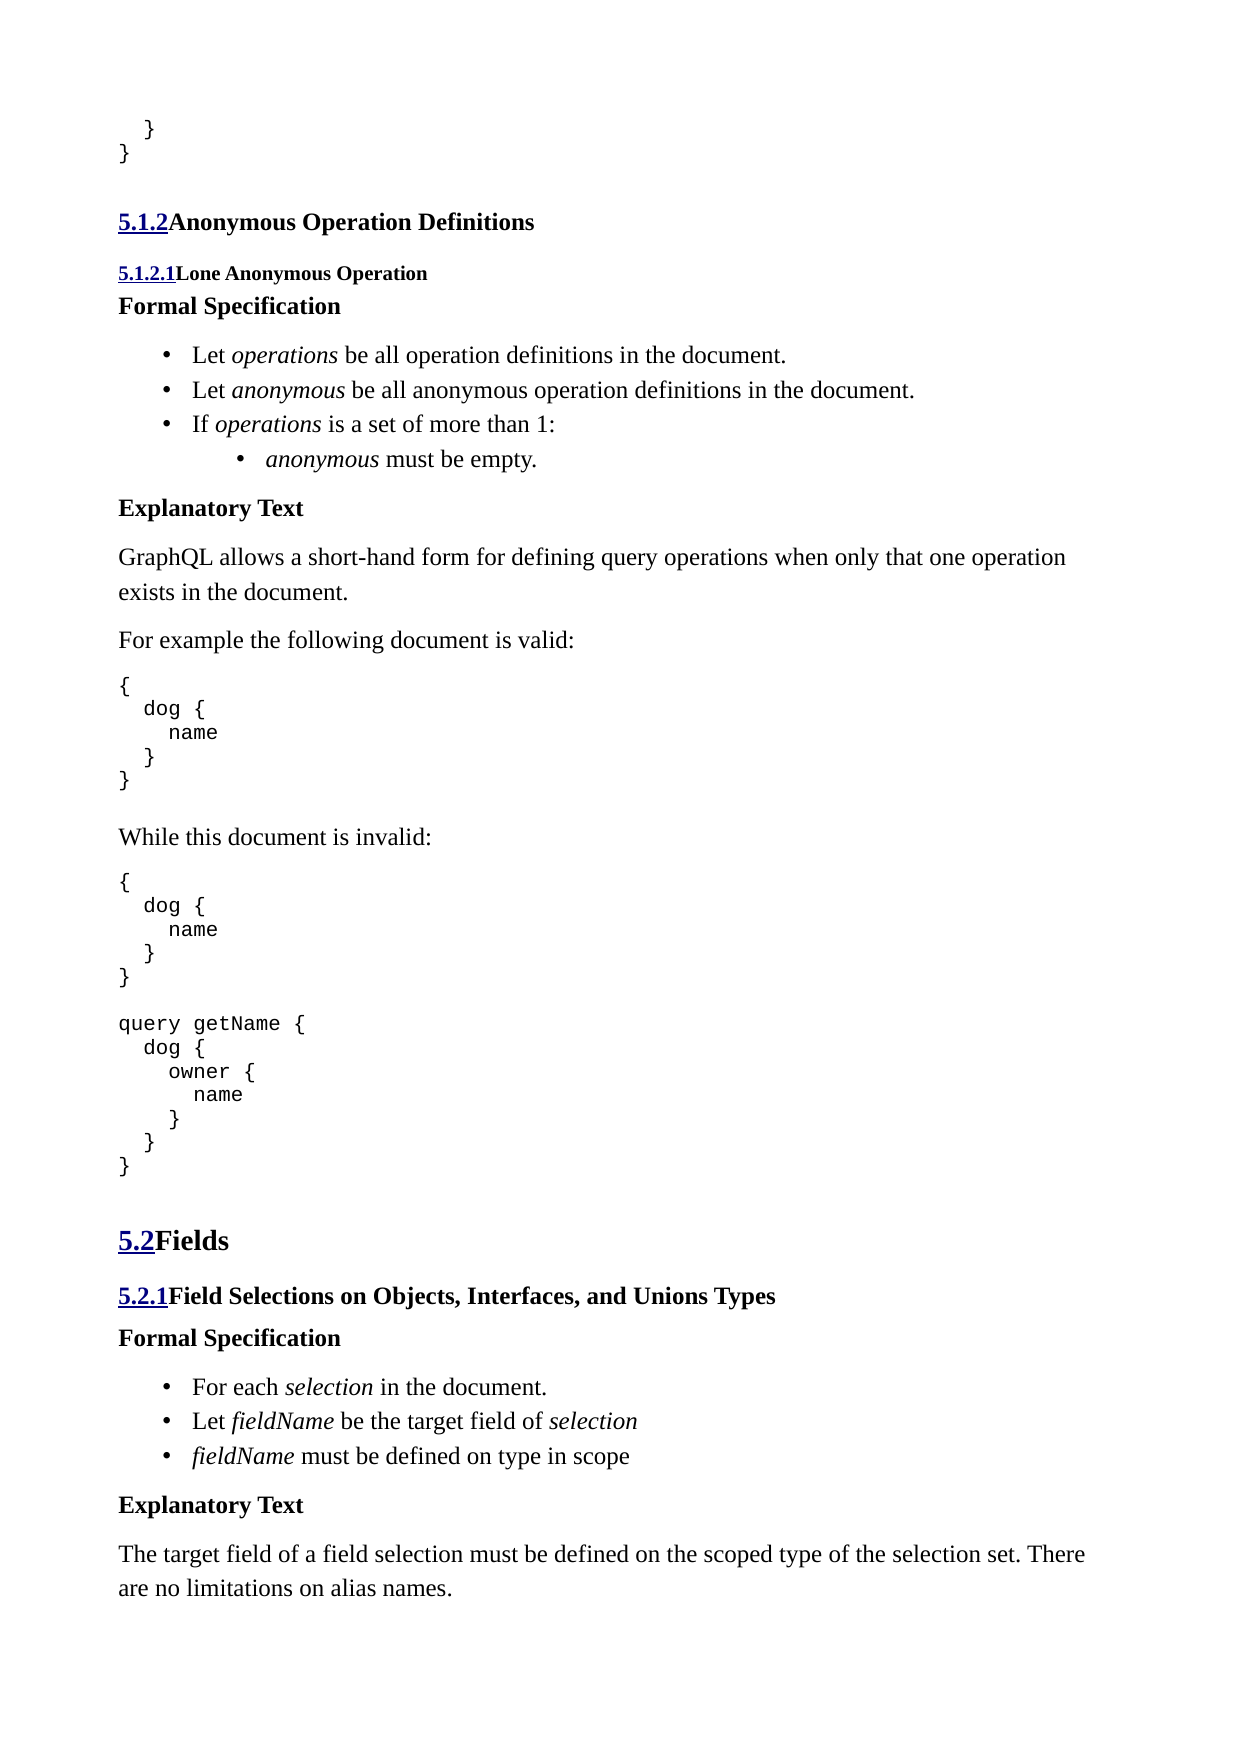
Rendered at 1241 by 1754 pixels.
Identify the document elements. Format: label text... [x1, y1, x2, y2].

text Explanatory Text [118, 1490, 1122, 1518]
text dog { [118, 1037, 1122, 1061]
text } [118, 746, 1122, 769]
text name [118, 1084, 1122, 1108]
text } [118, 942, 1122, 966]
text query getName { [118, 1013, 1122, 1037]
list Let anonymous be all anonymous operation definitions in the document. [162, 375, 1122, 404]
text } [118, 966, 1122, 990]
text } [118, 118, 1122, 142]
text Formal Specification [118, 291, 1122, 320]
text } [118, 1108, 1122, 1132]
list If operations is a set of more than 1: [162, 409, 1122, 438]
text } [118, 1132, 1122, 1155]
text For example the following document is valid: [118, 626, 1122, 654]
text GraphQL allows a short‐hand form for defining query operations when only that one operation exists in the document. [118, 542, 1122, 605]
text } [118, 769, 1122, 793]
text { [118, 871, 1122, 895]
subtitle 5.2.1Field Selections on Objects, Interfaces, and Unions Types [118, 1281, 1122, 1310]
text While this document is invalid: [118, 822, 1122, 851]
text The target field of a field selection must be defined on the scoped type of the selection set. There are no limitations on alias names. [118, 1539, 1122, 1602]
list Let fieldName be the target field of selection [162, 1406, 1122, 1435]
text Explanatory Text [118, 493, 1122, 522]
text Formal Specification [118, 1323, 1122, 1351]
text name [118, 722, 1122, 746]
list fieldName must be defined on type in scope [162, 1441, 1122, 1469]
text } [118, 142, 1122, 165]
text dog { [118, 895, 1122, 919]
text dog { [118, 698, 1122, 722]
text name [118, 919, 1122, 942]
text { [118, 675, 1122, 698]
subtitle 5.1.2.1Lone Anonymous Operation [118, 261, 1122, 285]
list anonymous must be empty. [236, 444, 1122, 473]
list Let operations be all operation definitions in the document. [162, 341, 1122, 369]
text owner { [118, 1061, 1122, 1084]
text } [118, 1155, 1122, 1179]
subtitle 5.2Fields [118, 1223, 1122, 1256]
subtitle 5.1.2Anonymous Operation Definitions [118, 207, 1122, 236]
list For each selection in the document. [162, 1372, 1122, 1401]
